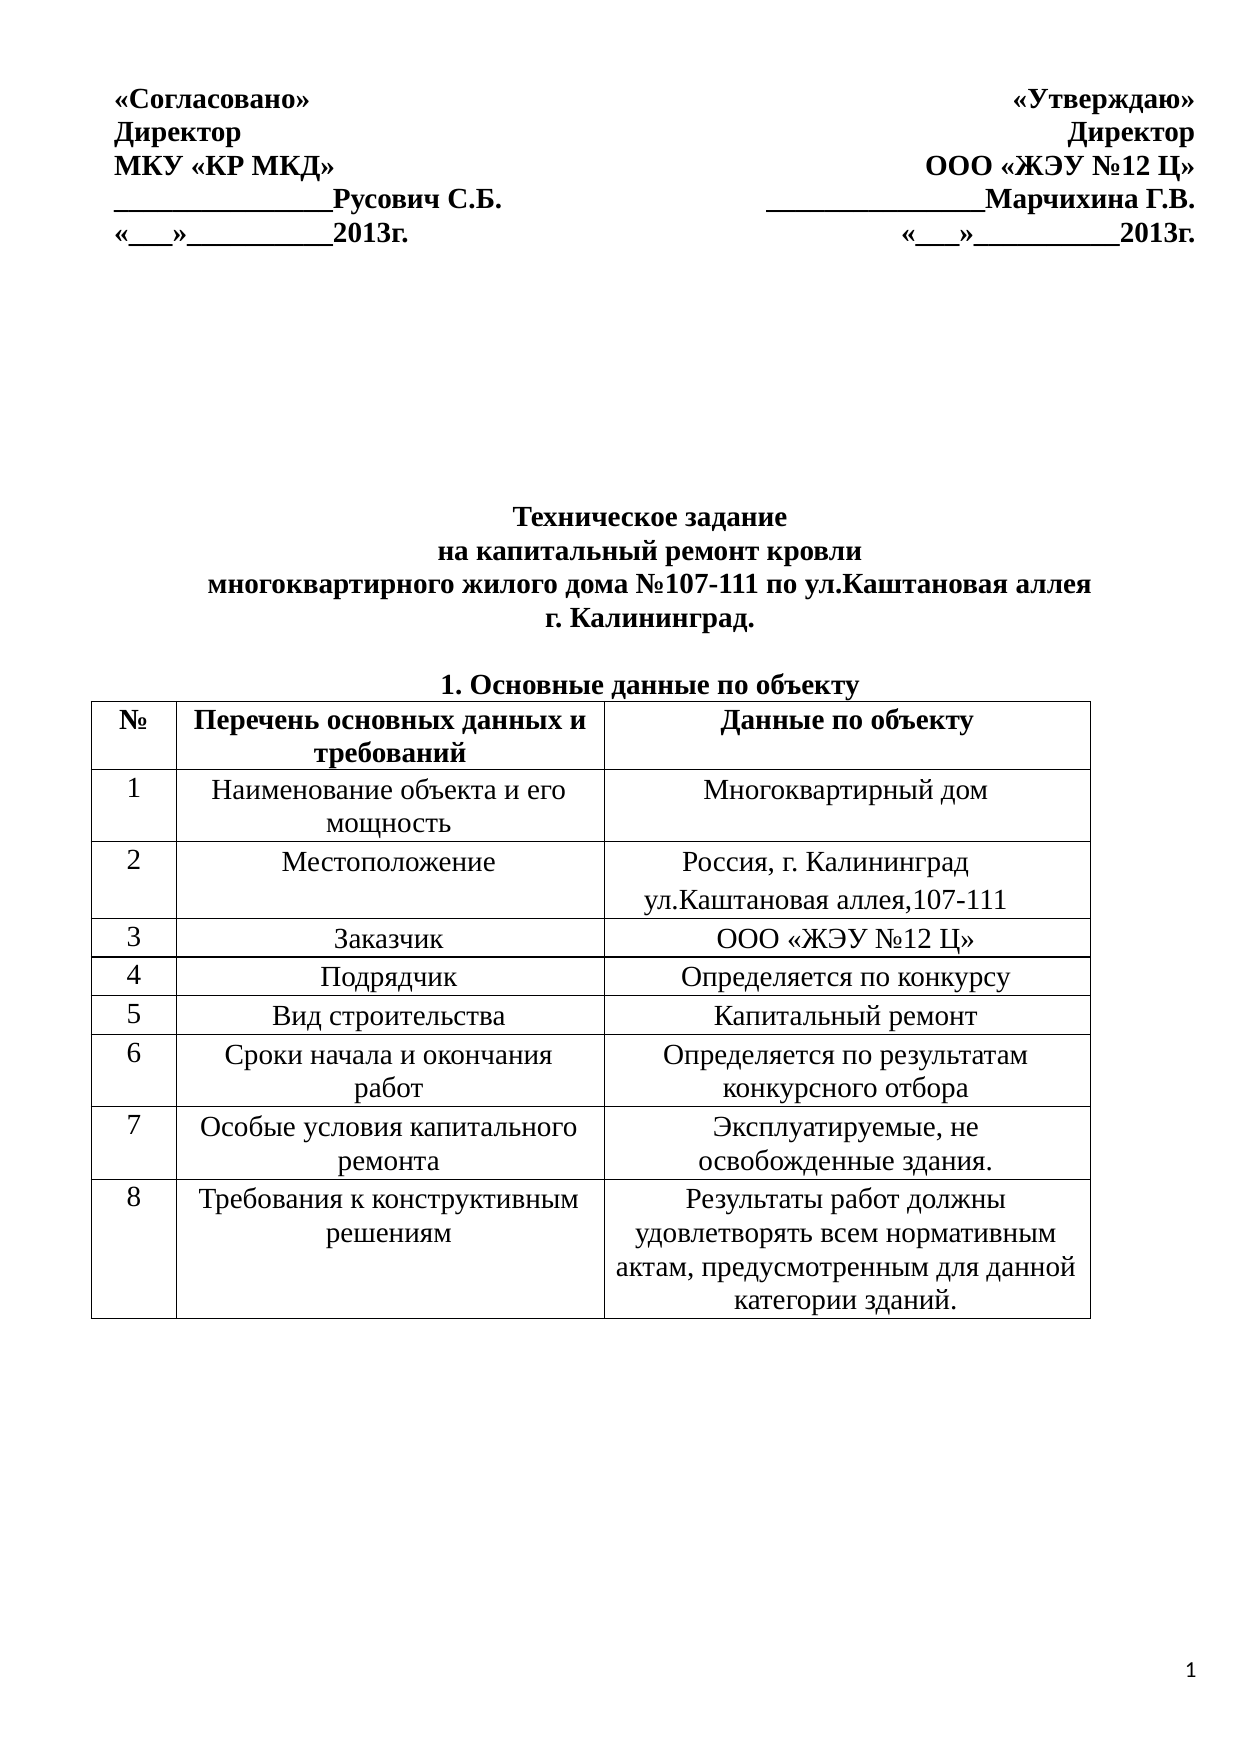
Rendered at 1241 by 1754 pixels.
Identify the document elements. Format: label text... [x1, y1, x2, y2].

text г. Калининград. [103, 600, 1196, 634]
text многоквартирного жилого дома №107-111 по ул.Каштановая аллея [103, 567, 1196, 600]
table_cell Определяется по результатам конкурсного отбора [605, 1035, 1090, 1106]
table_cell 4 [92, 958, 176, 995]
table_cell Заказчик [177, 919, 604, 956]
table_cell ООО «ЖЭУ №12 Ц» [605, 919, 1090, 956]
text 1. Основные данные по объекту [103, 667, 1196, 701]
text Техническое задание [103, 499, 1196, 533]
text на капитальный ремонт кровли [103, 533, 1196, 567]
table_header [104, 367, 543, 391]
table_cell 8 [92, 1180, 176, 1318]
table_cell Многоквартирный дом [605, 770, 1090, 841]
table_cell [104, 331, 543, 367]
table_cell Наименование объекта и его мощность [177, 770, 604, 841]
table_cell Особые условия капитального ремонта [177, 1107, 604, 1178]
table_header «Согласовано» Директор МКУ «КР МКД» _______________Русович С.Б. «___»__________2013г. [108, 75, 654, 254]
table_cell Россия, г. Калининград ул.Каштановая аллея,107-111 [605, 842, 1090, 918]
table_cell Определяется по конкурсу [605, 958, 1090, 995]
table_cell 3 [92, 919, 176, 956]
table_cell 1 [92, 770, 176, 841]
table_cell 7 [92, 1107, 176, 1178]
table_header Данные по объекту [605, 702, 1090, 769]
table_cell Вид строительства [177, 996, 604, 1034]
table_cell Требования к конструктивным решениям [177, 1180, 604, 1318]
table_header [104, 307, 543, 331]
table_header «Утверждаю» Директор ООО «ЖЭУ №12 Ц» _______________Марчихина Г.В. «___»__________2013г. [654, 75, 1201, 254]
table_cell Сроки начала и окончания работ [177, 1035, 604, 1106]
table_cell Подрядчик [177, 958, 604, 995]
table_header № [92, 702, 176, 769]
table_cell Капитальный ремонт [605, 996, 1090, 1034]
table_cell Эксплуатируемые, не освобожденные здания. [605, 1107, 1090, 1178]
table_cell 6 [92, 1035, 176, 1106]
table_cell Местоположение [177, 842, 604, 918]
table_cell 5 [92, 996, 176, 1034]
table_cell Результаты работ должны удовлетворять всем нормативным актам, предусмотренным для данной категории зданий. [605, 1180, 1090, 1318]
table_cell [104, 391, 543, 427]
table_cell 2 [92, 842, 176, 918]
table_header Перечень основных данных и требований [177, 702, 604, 769]
